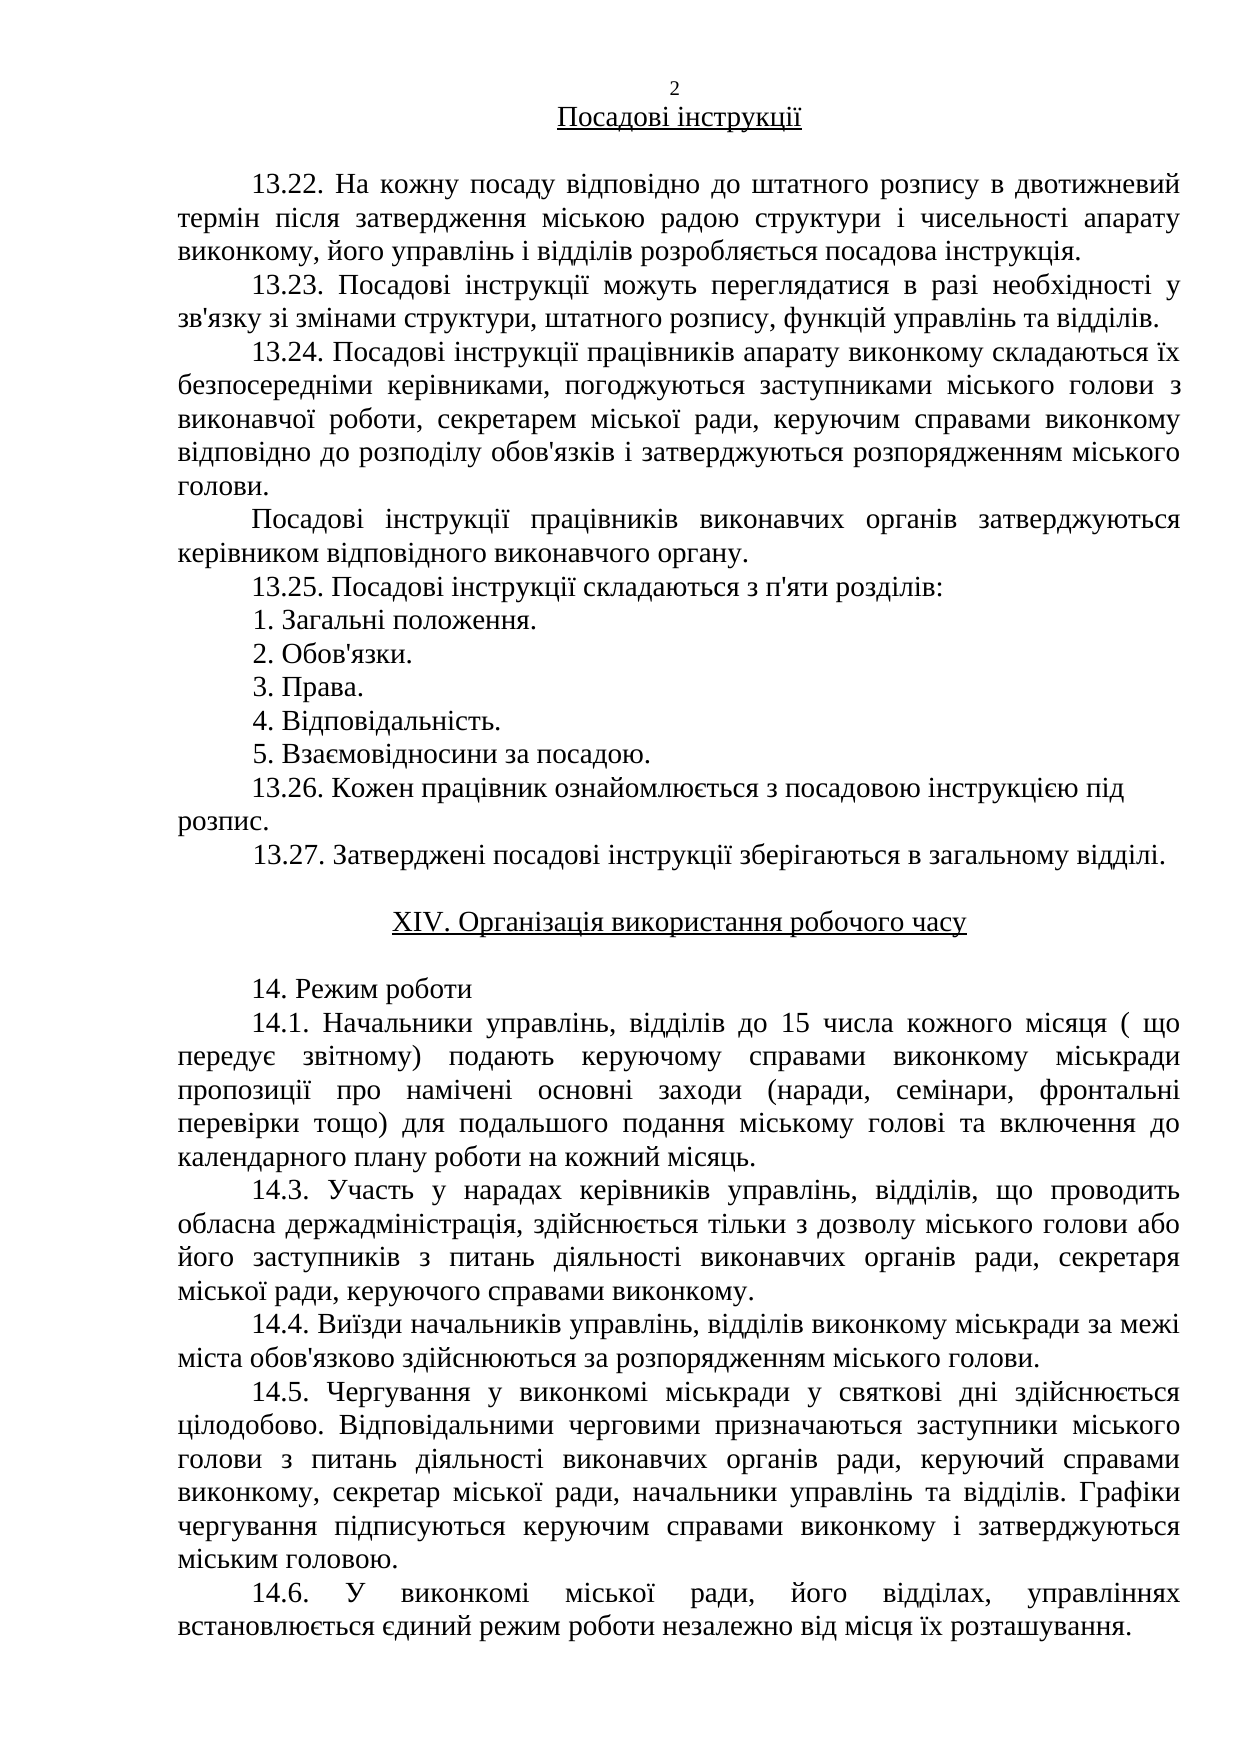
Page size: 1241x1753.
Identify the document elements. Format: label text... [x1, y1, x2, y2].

text 5. Взаємовідносини за посадою. [177, 736, 1181, 770]
text ХІV. Організація використання робочого часу [177, 904, 1181, 938]
text 14. Режим роботи [177, 971, 1181, 1005]
text 14.5. Чергування у виконкомі міськради у святкові дні здійснюється цілодобово. Відповідальними черговими призначаються заступники міського голови з питань діяльності виконавчих органів ради, керуючий справами виконкому, секретар міської ради, начальники управлінь та відділів. Графіки чергування підписуються керуючим справами виконкому і затверджуються міським головою. [177, 1374, 1181, 1575]
text Посадові інструкції працівників виконавчих органів затверджуються керівником відповідного виконавчого органу. [177, 502, 1181, 569]
text 3. Права. [177, 669, 1181, 703]
text 14.4. Виїзди начальників управлінь, відділів виконкому міськради за межі міста обов'язково здійснюються за розпорядженням міського голови. [177, 1307, 1181, 1374]
text 13.26. Кожен працівник ознайомлюється з посадовою інструкцією під розпис. [177, 770, 1181, 837]
text Посадові інструкції [177, 99, 1181, 133]
text 14.1. Начальники управлінь, відділів до 15 числа кожного місяця ( що передує звітному) подають керуючому справами виконкому міськради пропозиції про намічені основні заходи (наради, семінари, фронтальні перевірки тощо) для подальшого подання міському голові та включення до календарного плану роботи на кожний місяць. [177, 1005, 1181, 1172]
text 13.23. Посадові інструкції можуть переглядатися в разі необхідності у зв'язку зі змінами структури, штатного розпису, функцій управлінь та відділів. [177, 267, 1181, 334]
text 13.22. На кожну посаду відповідно до штатного розпису в двотижневий термін після затвердження міською радою структури і чисельності апарату виконкому, його управлінь і відділів розробляється посадова інструкція. [177, 166, 1181, 267]
text 1. Загальні положення. [177, 602, 1181, 636]
text 14.3. Участь у нарадах керівників управлінь, відділів, що проводить обласна держадміністрація, здійснюється тільки з дозволу міського голови або його заступників з питань діяльності виконавчих органів ради, секретаря міської ради, керуючого справами виконкому. [177, 1172, 1181, 1307]
text 4. Відповідальність. [177, 703, 1181, 736]
text 14.6. У виконкомі міської ради, його відділах, управліннях встановлюється єдиний режим роботи незалежно від місця їх розташування. [177, 1575, 1181, 1642]
text 13.25. Посадові інструкції складаються з п'яти розділів: [177, 569, 1181, 602]
text 13.24. Посадові інструкції працівників апарату виконкому складаються їх безпосередніми керівниками, погоджуються заступниками міського голови з виконавчої роботи, секретарем міської ради, керуючим справами виконкому відповідно до розподілу обов'язків і затверджуються розпорядженням міського голови. [177, 334, 1181, 502]
text 13.27. Затверджені посадові інструкції зберігаються в загальному відділі. [177, 837, 1181, 871]
text 2. Обов'язки. [177, 636, 1181, 669]
